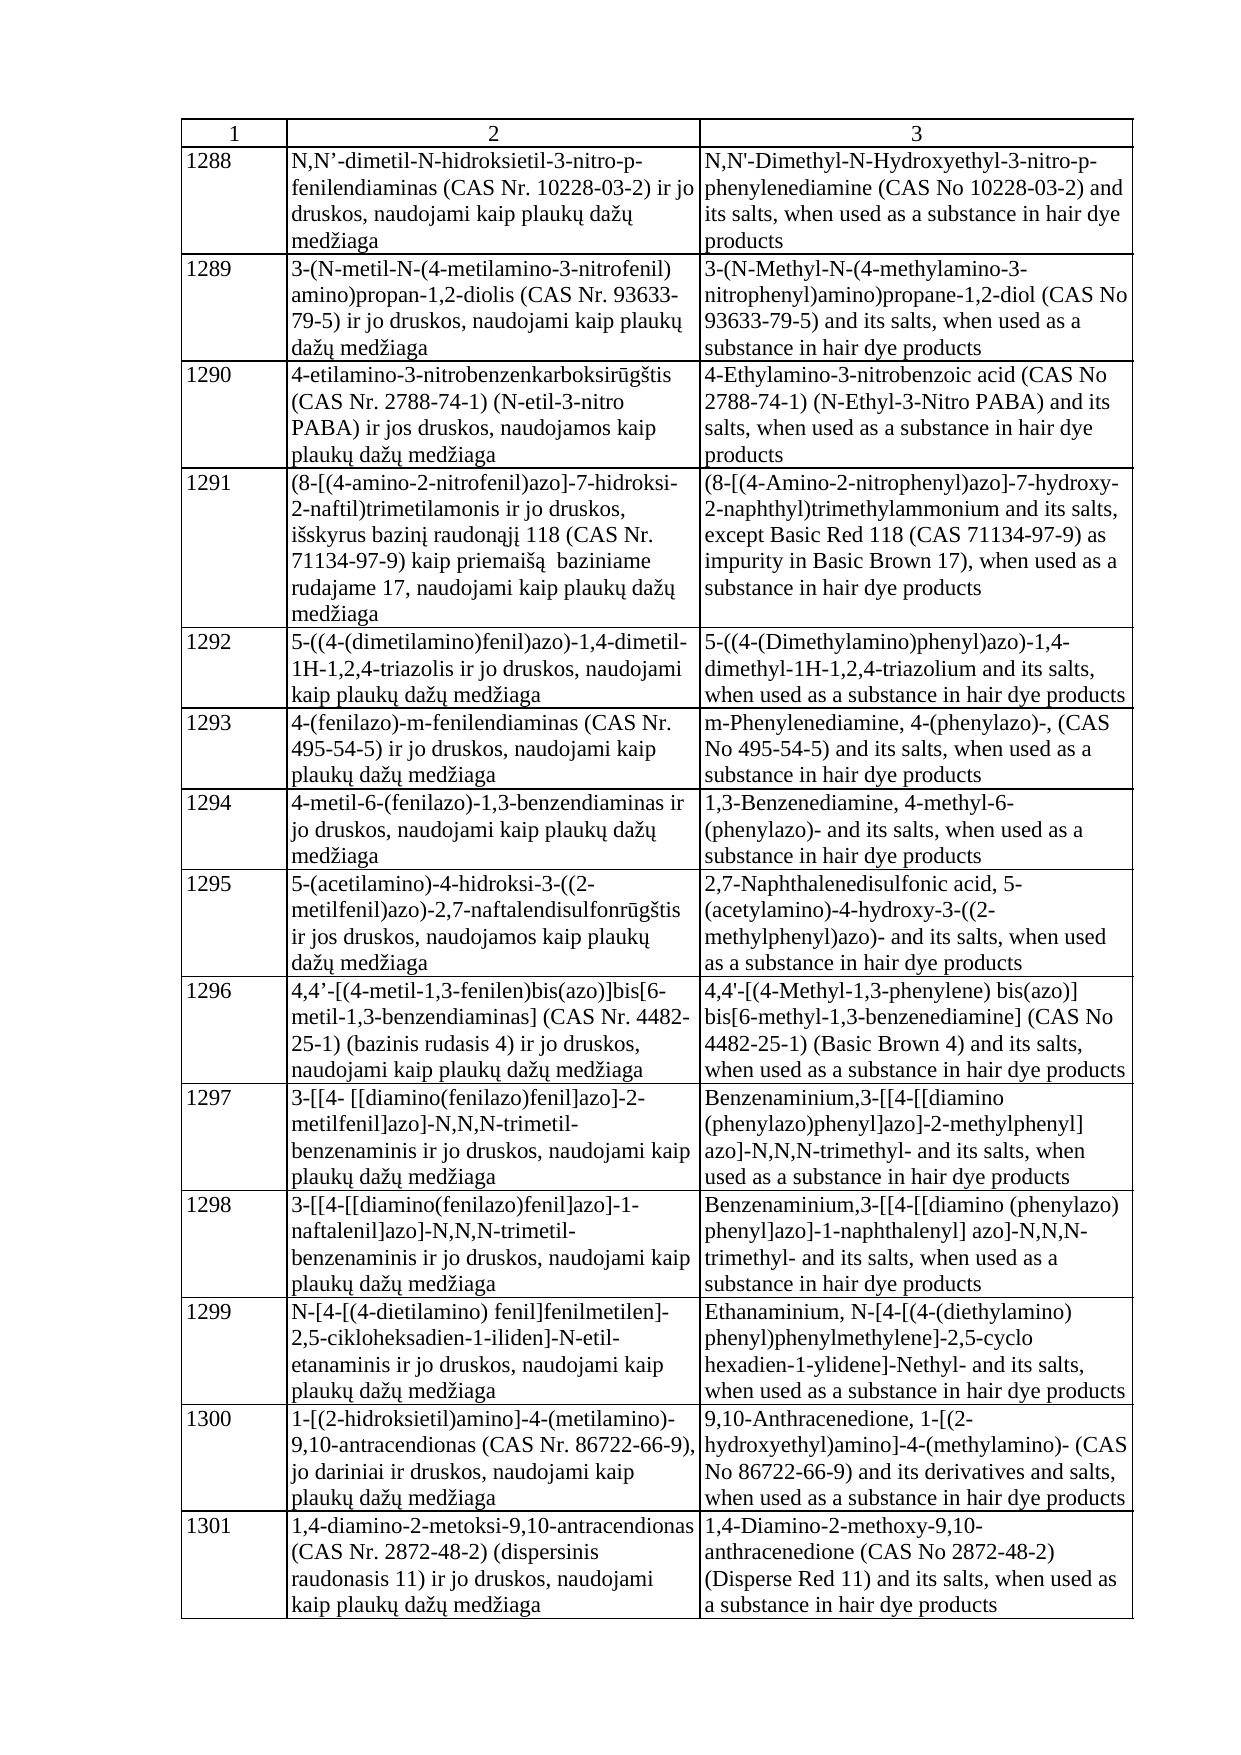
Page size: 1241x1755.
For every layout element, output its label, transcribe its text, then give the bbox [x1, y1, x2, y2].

table_cell 1290 [182, 362, 286, 467]
table_cell 3-(N-metil-N-(4-metilamino-3-nitrofenil) amino)propan-1,2-diolis (CAS Nr. 93633-79-5) ir jo druskos, naudojami kaip plaukų dažų medžiaga [288, 255, 699, 360]
table_cell 4-(fenilazo)-m-fenilendiaminas (CAS Nr. 495-54-5) ir jo druskos, naudojami kaip plaukų dažų medžiaga [288, 709, 699, 788]
table_cell 1296 [182, 977, 286, 1082]
table_cell 5-((4-(Dimethylamino)phenyl)azo)-1,4-dimethyl-1H-1,2,4-triazolium and its salts, when used as a substance in hair dye products [701, 628, 1132, 707]
table_cell Benzenaminium,3-[[4-[[diamino (phenylazo) phenyl]azo]-1-naphthalenyl] azo]-N,N,N-trimethyl- and its salts, when used as a substance in hair dye products [701, 1191, 1132, 1296]
table_cell (8-[(4-amino-2-nitrofenil)azo]-7-hidroksi-2-naftil)trimetilamonis ir jo druskos, išskyrus bazinį raudonąjį 118 (CAS Nr. 71134-97-9) kaip priemaišą baziniame rudajame 17, naudojami kaip plaukų dažų medžiaga [288, 469, 699, 627]
table_cell m-Phenylenediamine, 4-(phenylazo)-, (CAS No 495-54-5) and its salts, when used as a substance in hair dye products [701, 709, 1132, 788]
table_cell N-[4-[(4-dietilamino) fenil]fenilmetilen]-2,5-cikloheksadien-1-iliden]-N-etil-etanaminis ir jo druskos, naudojami kaip plaukų dažų medžiaga [288, 1298, 699, 1403]
table_cell 1300 [182, 1405, 286, 1510]
table_cell N,N’-dimetil-N-hidroksietil-3-nitro-p-fenilendiaminas (CAS Nr. 10228-03-2) ir jo druskos, naudojami kaip plaukų dažų medžiaga [288, 148, 699, 253]
table_cell 4,4'-[(4-Methyl-1,3-phenylene) bis(azo)] bis[6-methyl-1,3-benzenediamine] (CAS No 4482-25-1) (Basic Brown 4) and its salts, when used as a substance in hair dye products [701, 977, 1132, 1082]
table_cell 1,4-diamino-2-metoksi-9,10-antracendionas (CAS Nr. 2872-48-2) (dispersinis raudonasis 11) ir jo druskos, naudojami kaip plaukų dažų medžiaga [288, 1512, 699, 1617]
table_cell 1,4-Diamino-2-methoxy-9,10-anthracenedione (CAS No 2872-48-2) (Disperse Red 11) and its salts, when used as a substance in hair dye products [701, 1512, 1132, 1617]
table_cell 1288 [182, 148, 286, 253]
table_cell 3-[[4-[[diamino(fenilazo)fenil]azo]-1-naftalenil]azo]-N,N,N-trimetil-benzenaminis ir jo druskos, naudojami kaip plaukų dažų medžiaga [288, 1191, 699, 1296]
table_cell 2,7-Naphthalenedisulfonic acid, 5-(acetylamino)-4-hydroxy-3-((2-methylphenyl)azo)- and its salts, when used as a substance in hair dye products [701, 870, 1132, 976]
table_cell 4,4’-[(4-metil-1,3-fenilen)bis(azo)]bis[6-metil-1,3-benzendiaminas] (CAS Nr. 4482-25-1) (bazinis rudasis 4) ir jo druskos, naudojami kaip plaukų dažų medžiaga [288, 977, 699, 1082]
table_cell 1294 [182, 790, 286, 868]
table_cell N,N'-Dimethyl-N-Hydroxyethyl-3-nitro-p-phenylenediamine (CAS No 10228-03-2) and its salts, when used as a substance in hair dye products [701, 148, 1132, 253]
table_cell 1289 [182, 255, 286, 360]
table_cell 1298 [182, 1191, 286, 1296]
table_cell (8-[(4-Amino-2-nitrophenyl)azo]-7-hydroxy-2-naphthyl)trimethylammonium and its salts, except Basic Red 118 (CAS 71134-97-9) as impurity in Basic Brown 17), when used as a substance in hair dye products [701, 469, 1132, 627]
table_header 1 [182, 120, 186, 146]
table_cell 4-metil-6-(fenilazo)-1,3-benzendiaminas ir jo druskos, naudojami kaip plaukų dažų medžiaga [288, 790, 699, 868]
table_cell 5-(acetilamino)-4-hidroksi-3-((2-metilfenil)azo)-2,7-naftalendisulfonrūgštis ir jos druskos, naudojamos kaip plaukų dažų medžiaga [288, 870, 699, 976]
table_cell 1293 [182, 709, 286, 788]
table_cell 1,3-Benzenediamine, 4-methyl-6-(phenylazo)- and its salts, when used as a substance in hair dye products [701, 790, 1132, 868]
table_cell 3-[[4- [[diamino(fenilazo)fenil]azo]-2-metilfenil]azo]-N,N,N-trimetil- benzenaminis ir jo druskos, naudojami kaip plaukų dažų medžiaga [288, 1084, 699, 1189]
table_cell Ethanaminium, N-[4-[(4-(diethylamino) phenyl)phenylmethylene]-2,5-cyclo hexadien-1-ylidene]-Nethyl- and its salts, when used as a substance in hair dye products [701, 1298, 1132, 1403]
table_cell 4-etilamino-3-nitrobenzenkarboksirūgštis (CAS Nr. 2788-74-1) (N-etil-3-nitro PABA) ir jos druskos, naudojamos kaip plaukų dažų medžiaga [288, 362, 699, 467]
table_cell 1299 [182, 1298, 286, 1403]
table_cell 3-(N-Methyl-N-(4-methylamino-3-nitrophenyl)amino)propane-1,2-diol (CAS No 93633-79-5) and its salts, when used as a substance in hair dye products [701, 255, 1132, 360]
table_cell 1292 [182, 628, 286, 707]
table_cell 1-[(2-hidroksietil)amino]-4-(metilamino)- 9,10-antracendionas (CAS Nr. 86722-66-9), jo dariniai ir druskos, naudojami kaip plaukų dažų medžiaga [288, 1405, 699, 1510]
table_cell 5-((4-(dimetilamino)fenil)azo)-1,4-dimetil-1H-1,2,4-triazolis ir jo druskos, naudojami kaip plaukų dažų medžiaga [288, 628, 699, 707]
table_header 3 [1128, 120, 1132, 146]
table_cell 4-Ethylamino-3-nitrobenzoic acid (CAS No 2788-74-1) (N-Ethyl-3-Nitro PABA) and its salts, when used as a substance in hair dye products [701, 362, 1132, 467]
table_cell 1297 [182, 1084, 286, 1189]
table_cell 1301 [182, 1512, 286, 1617]
table_cell 1295 [182, 870, 286, 976]
table_cell Benzenaminium,3-[[4-[[diamino (phenylazo)phenyl]azo]-2-methylphenyl] azo]-N,N,N-trimethyl- and its salts, when used as a substance in hair dye products [701, 1084, 1132, 1189]
table_cell 9,10-Anthracenedione, 1-[(2-hydroxyethyl)amino]-4-(methylamino)- (CAS No 86722-66-9) and its derivatives and salts, when used as a substance in hair dye products [701, 1405, 1132, 1510]
table_cell 1291 [182, 469, 286, 627]
